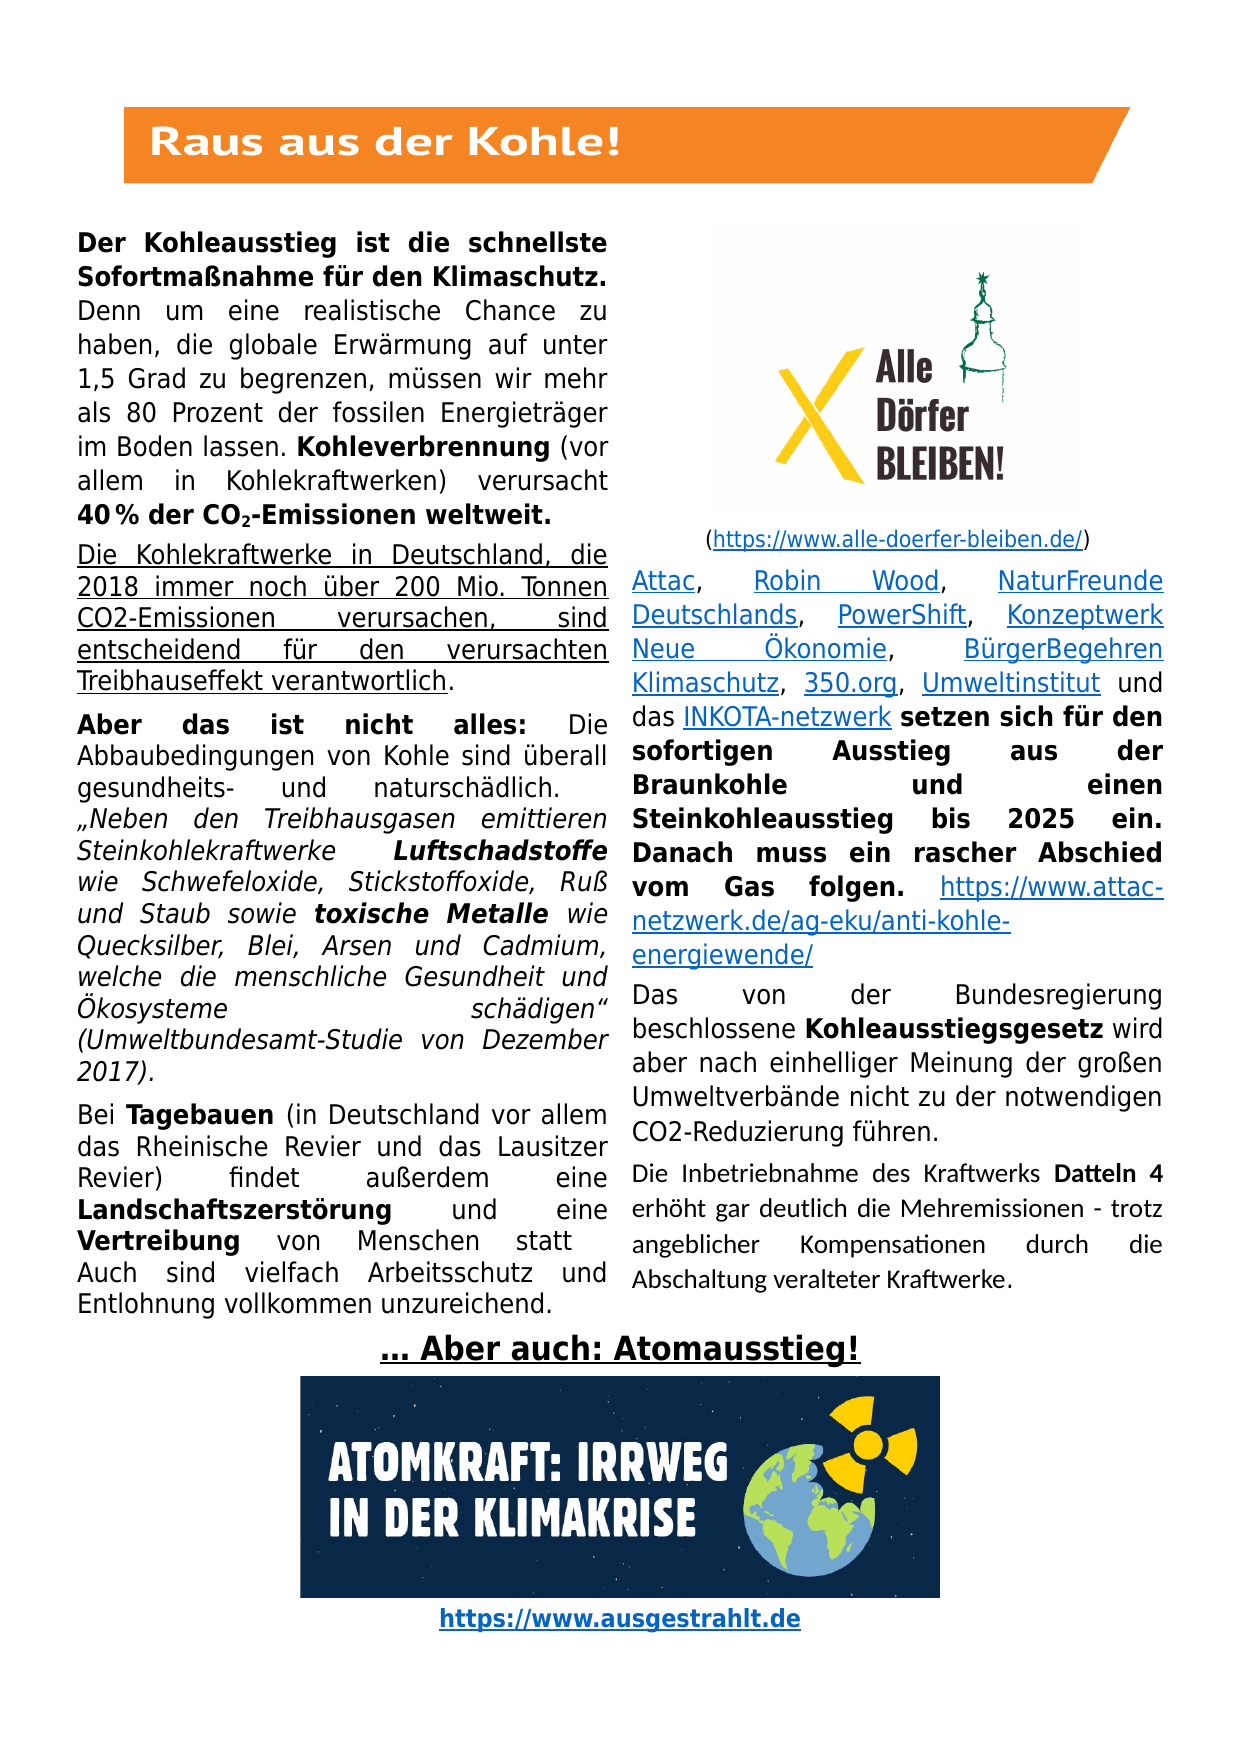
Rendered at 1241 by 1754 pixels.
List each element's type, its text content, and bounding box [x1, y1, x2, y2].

text … Aber auch: Atomausstieg! [77, 1329, 1163, 1368]
text Attac, Robin Wood, NaturFreunde Deutschlands, PowerShift, Konzeptwerk Neue Ökonomie, BürgerBegehren Klimaschutz, 350.org, Umweltinstitut und das INKOTA-netzwerk setzen sich für den sofortigen Ausstieg aus der Braunkohle und einen Steinkohleausstieg bis 2025 ein. Danach muss ein rascher Abschied vom Gas folgen. https://www.attac-netzwerk.de/ag-eku/anti-kohle-energiewende/ [632, 565, 1163, 971]
text Die Kohlekraftwerke in Deutschland, die [77, 539, 608, 566]
text Das von der Bundesregierung beschlossene Kohleausstiegsgesetz wird aber nach einhelliger Meinung der großen Umweltverbände nicht zu der notwendigen CO2-Reduzierung führen. [632, 979, 1163, 1147]
picture [711, 226, 1084, 515]
text Aber das ist nicht alles: Die Abbaubedingungen von Kohle sind überall gesundheits- und naturschädlich. „Neben den Treibhausgasen emittieren Steinkohlekraftwerke Luftschadstoffe wie Schwefeloxide, Stickstoffoxide, Ruß und Staub sowie toxische Metalle wie Quecksilber, Blei, Arsen und Cadmium, welche die menschliche Gesundheit und Ökosysteme schädigen“ (Umweltbundesamt-Studie von Dezember 2017). [77, 709, 608, 1088]
text 2018 immer noch über 200 Mio. Tonnen [77, 568, 608, 598]
text Treibhauseffekt verantwortlich. [77, 663, 608, 697]
text entscheidend für den verursachten [77, 631, 608, 661]
text Der Kohleausstieg ist die schnellste Sofortmaßnahme für den Klimaschutz. Denn um eine realistische Chance zu haben, die globale Erwärmung auf unter 1,5 Grad zu begrenzen, müssen wir mehr als 80 Prozent der fossilen Energieträger im Boden lassen. Kohleverbrennung (vor allem in Kohlekraftwerken) verursacht 40 % der CO2-Emissionen weltweit. [77, 227, 608, 531]
picture [300, 1376, 940, 1598]
text Die Inbetriebnahme des Kraftwerks Datteln 4 erhöht gar deutlich die Mehremissionen - trotz angeblicher Kompensationen durch die Abschaltung veralteter Kraftwerke. [632, 1156, 1163, 1296]
text Bei Tagebauen (in Deutschland vor allem das Rheinische Revier und das Lausitzer Revier) findet außerdem eine Landschaftszerstörung und eine Vertreibung von Menschen statt Auch sind vielfach Arbeitsschutz und Entlohnung vollkommen unzureichend. [77, 1099, 608, 1320]
text (https://www.alle-doerfer-bleiben.de/) [632, 526, 1163, 553]
picture [94, 82, 1147, 148]
text https://www.ausgestrahlt.de [77, 1604, 1163, 1633]
text CO2-Emissionen verursachen, sind [77, 599, 608, 629]
